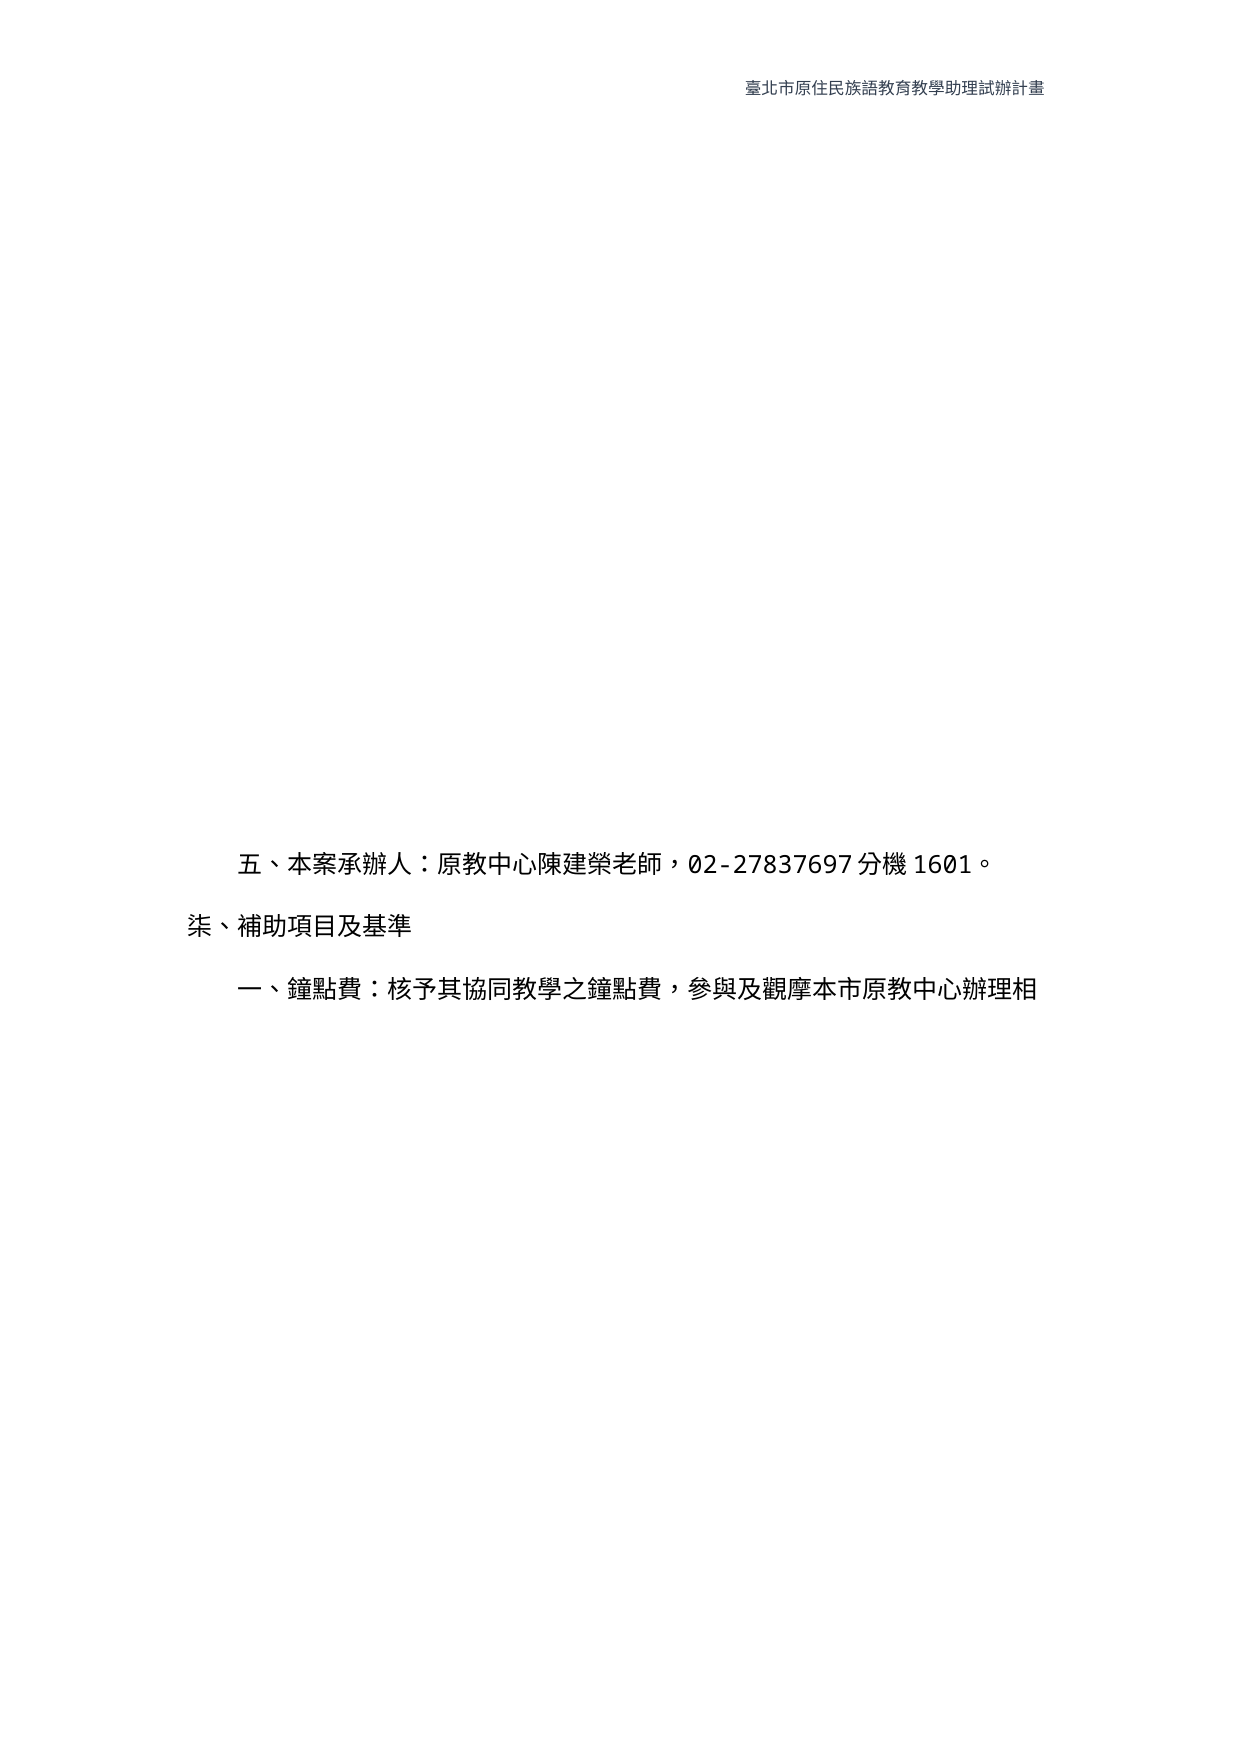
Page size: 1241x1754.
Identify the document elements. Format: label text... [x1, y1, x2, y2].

text 一、鐘點費：核予其協同教學之鐘點費，參與及觀摩本市原教中心辦理相 [237, 946, 1053, 1008]
text 柒、補助項目及基準 [187, 883, 1053, 946]
text 五、本案承辦人：原教中心陳建榮老師，02-27837697分機1601。 [187, 821, 1053, 883]
